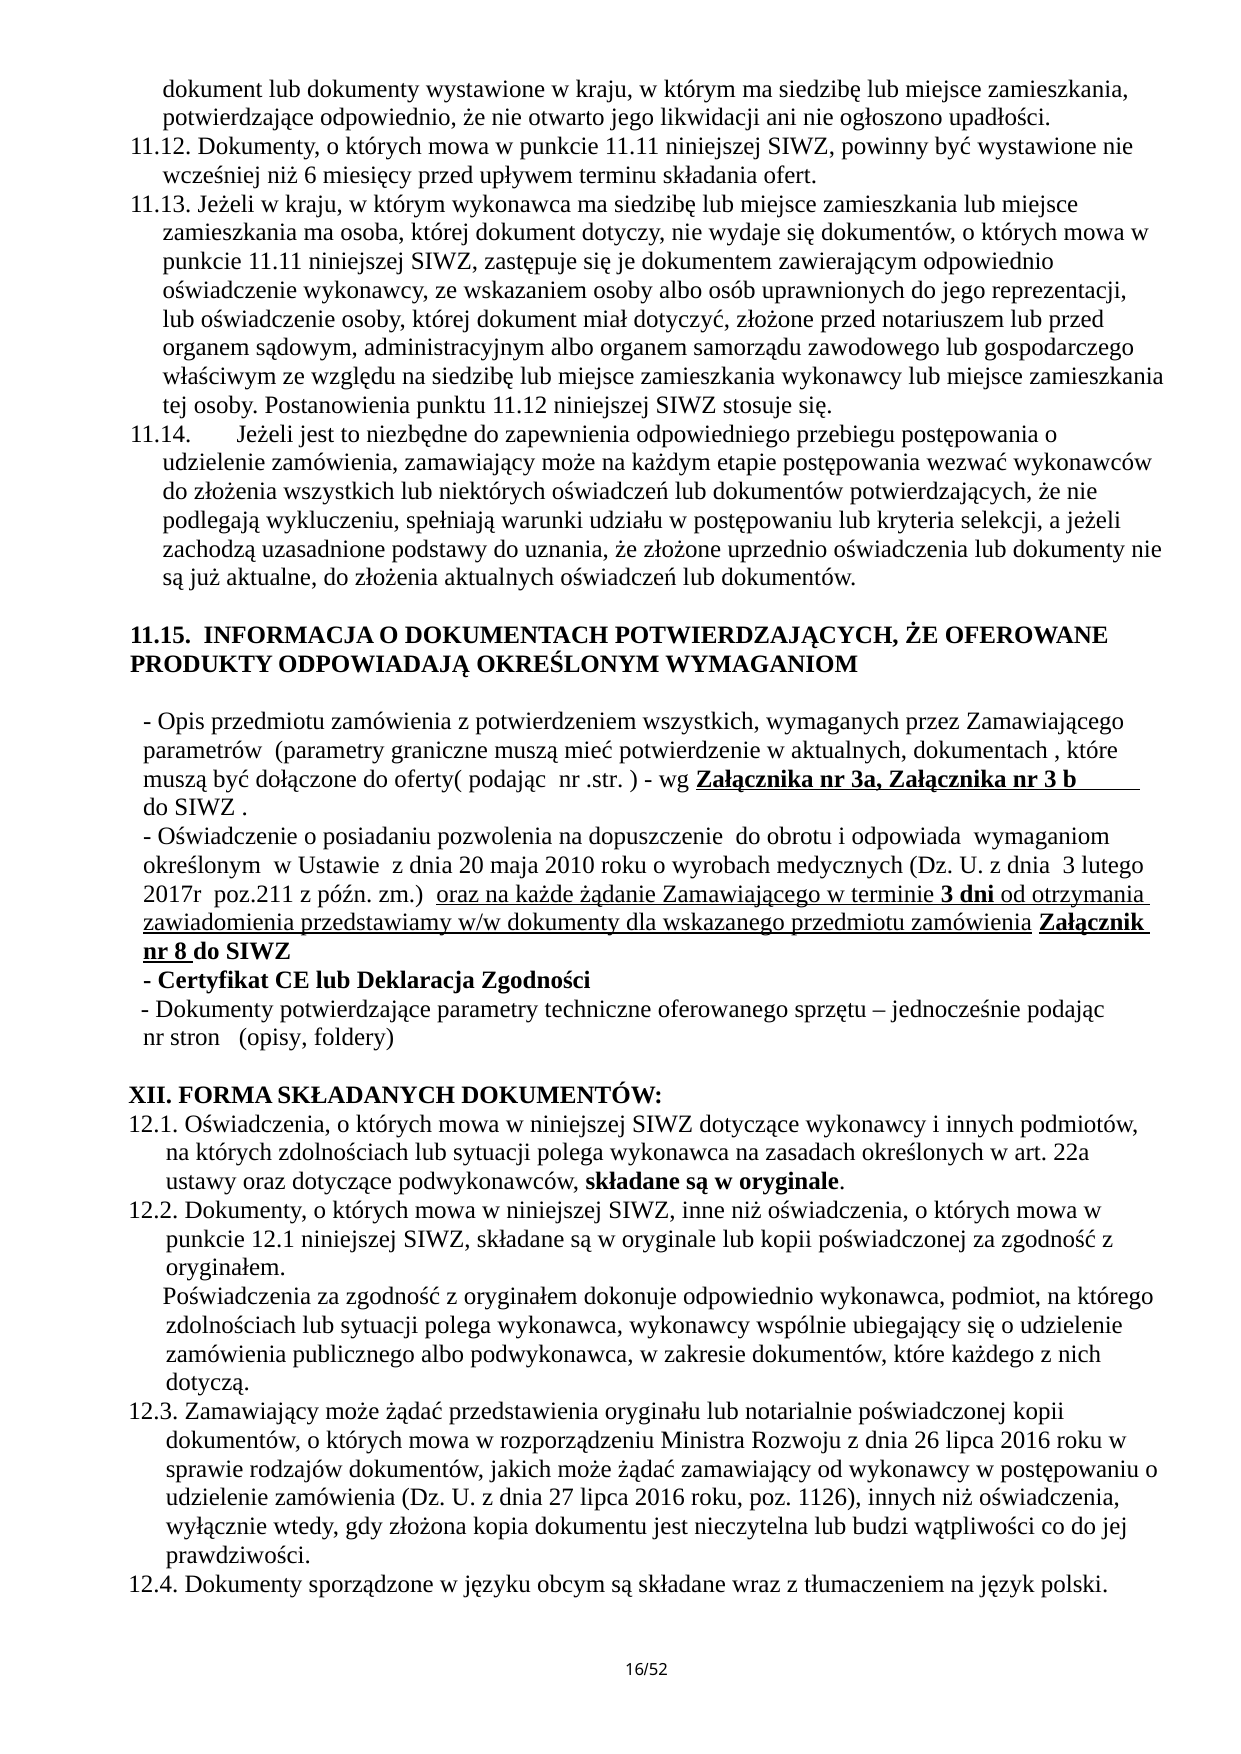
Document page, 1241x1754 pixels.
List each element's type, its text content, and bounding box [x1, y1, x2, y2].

text - Oświadczenie o posiadaniu pozwolenia na dopuszczenie do obrotu i odpowiada wymaganiom określonym w Ustawie z dnia 20 maja 2010 roku o wyrobach medycznych (Dz. U. z dnia 3 lutego 2017r poz.211 z późn. zm.) oraz na każde żądanie Zamawiającego w terminie 3 dni od otrzymania zawiadomienia przedstawiamy w/w dokumenty dla wskazanego przedmiotu zamówienia Załącznik nr 8 do SIWZ [143, 821, 1164, 965]
text 11.12. Dokumenty, o których mowa w punkcie 11.11 niniejszej SIWZ, powinny być wystawione nie wcześniej niż 6 miesięcy przed upływem terminu składania ofert. [130, 131, 1164, 189]
text 11.15. INFORMACJA O DOKUMENTACH POTWIERDZAJĄCYCH, ŻE OFEROWANE [130, 620, 1164, 649]
text 11.13. Jeżeli w kraju, w którym wykonawca ma siedzibę lub miejsce zamieszkania lub miejsce zamieszkania ma osoba, której dokument dotyczy, nie wydaje się dokumentów, o których mowa w punkcie 11.11 niniejszej SIWZ, zastępuje się je dokumentem zawierającym odpowiednio oświadczenie wykonawcy, ze wskazaniem osoby albo osób uprawnionych do jego reprezentacji, lub oświadczenie osoby, której dokument miał dotyczyć, złożone przed notariuszem lub przed organem sądowym, administracyjnym albo organem samorządu zawodowego lub gospodarczego właściwym ze względu na siedzibę lub miejsce zamieszkania wykonawcy lub miejsce zamieszkania tej osoby. Postanowienia punktu 11.12 niniejszej SIWZ stosuje się. [130, 189, 1164, 419]
text PRODUKTY ODPOWIADAJĄ OKREŚLONYM WYMAGANIOM [130, 649, 1164, 677]
text - Certyfikat CE lub Deklaracja Zgodności [143, 965, 1164, 994]
text 12.3. Zamawiający może żądać przedstawienia oryginału lub notarialnie poświadczonej kopii dokumentów, o których mowa w rozporządzeniu Ministra Rozwoju z dnia 26 lipca 2016 roku w sprawie rodzajów dokumentów, jakich może żądać zamawiający od wykonawcy w postępowaniu o udzielenie zamówienia (Dz. U. z dnia 27 lipca 2016 roku, poz. 1126), innych niż oświadczenia, wyłącznie wtedy, gdy złożona kopia dokumentu jest nieczytelna lub budzi wątpliwości co do jej prawdziwości. [128, 1396, 1164, 1569]
text 12.1. Oświadczenia, o których mowa w niniejszej SIWZ dotyczące wykonawcy i innych podmiotów, na których zdolnościach lub sytuacji polega wykonawca na zasadach określonych w art. 22a ustawy oraz dotyczące podwykonawców, składane są w oryginale. [128, 1109, 1164, 1195]
text Poświadczenia za zgodność z oryginałem dokonuje odpowiednio wykonawca, podmiot, na którego zdolnościach lub sytuacji polega wykonawca, wykonawcy wspólnie ubiegający się o udzielenie zamówienia publicznego albo podwykonawca, w zakresie dokumentów, które każdego z nich dotyczą. [162, 1281, 1164, 1396]
text 12.2. Dokumenty, o których mowa w niniejszej SIWZ, inne niż oświadczenia, o których mowa w punkcie 12.1 niniejszej SIWZ, składane są w oryginale lub kopii poświadczonej za zgodność z oryginałem. [128, 1195, 1164, 1281]
text dokument lub dokumenty wystawione w kraju, w którym ma siedzibę lub miejsce zamieszkania, potwierdzające odpowiednio, że nie otwarto jego likwidacji ani nie ogłoszono upadłości. [130, 74, 1164, 131]
text 12.4. Dokumenty sporządzone w języku obcym są składane wraz z tłumaczeniem na język polski. [128, 1569, 1164, 1597]
list Jeżeli jest to niezbędne do zapewnienia odpowiedniego przebiegu postępowania o udzielenie zamówienia, zamawiający może na każdym etapie postępowania wezwać wykonawców do złożenia wszystkich lub niektórych oświadczeń lub dokumentów potwierdzających, że nie podlegają wykluczeniu, spełniają warunki udziału w postępowaniu lub kryteria selekcji, a jeżeli zachodzą uzasadnione podstawy do uznania, że złożone uprzednio oświadczenia lub dokumenty nie są już aktualne, do złożenia aktualnych oświadczeń lub dokumentów. [130, 419, 1164, 591]
list - Opis przedmiotu zamówienia z potwierdzeniem wszystkich, wymaganych przez Zamawiającego parametrów (parametry graniczne muszą mieć potwierdzenie w aktualnych, dokumentach , które muszą być dołączone do oferty( podając nr .str. ) - wg Załącznika nr 3a, Załącznika nr 3 b do SIWZ . [143, 706, 1164, 821]
text - Dokumenty potwierdzające parametry techniczne oferowanego sprzętu – jednocześnie podając nr stron (opisy, foldery) [128, 994, 1164, 1051]
text XII. FORMA SKŁADANYCH DOKUMENTÓW: [128, 1080, 1164, 1109]
